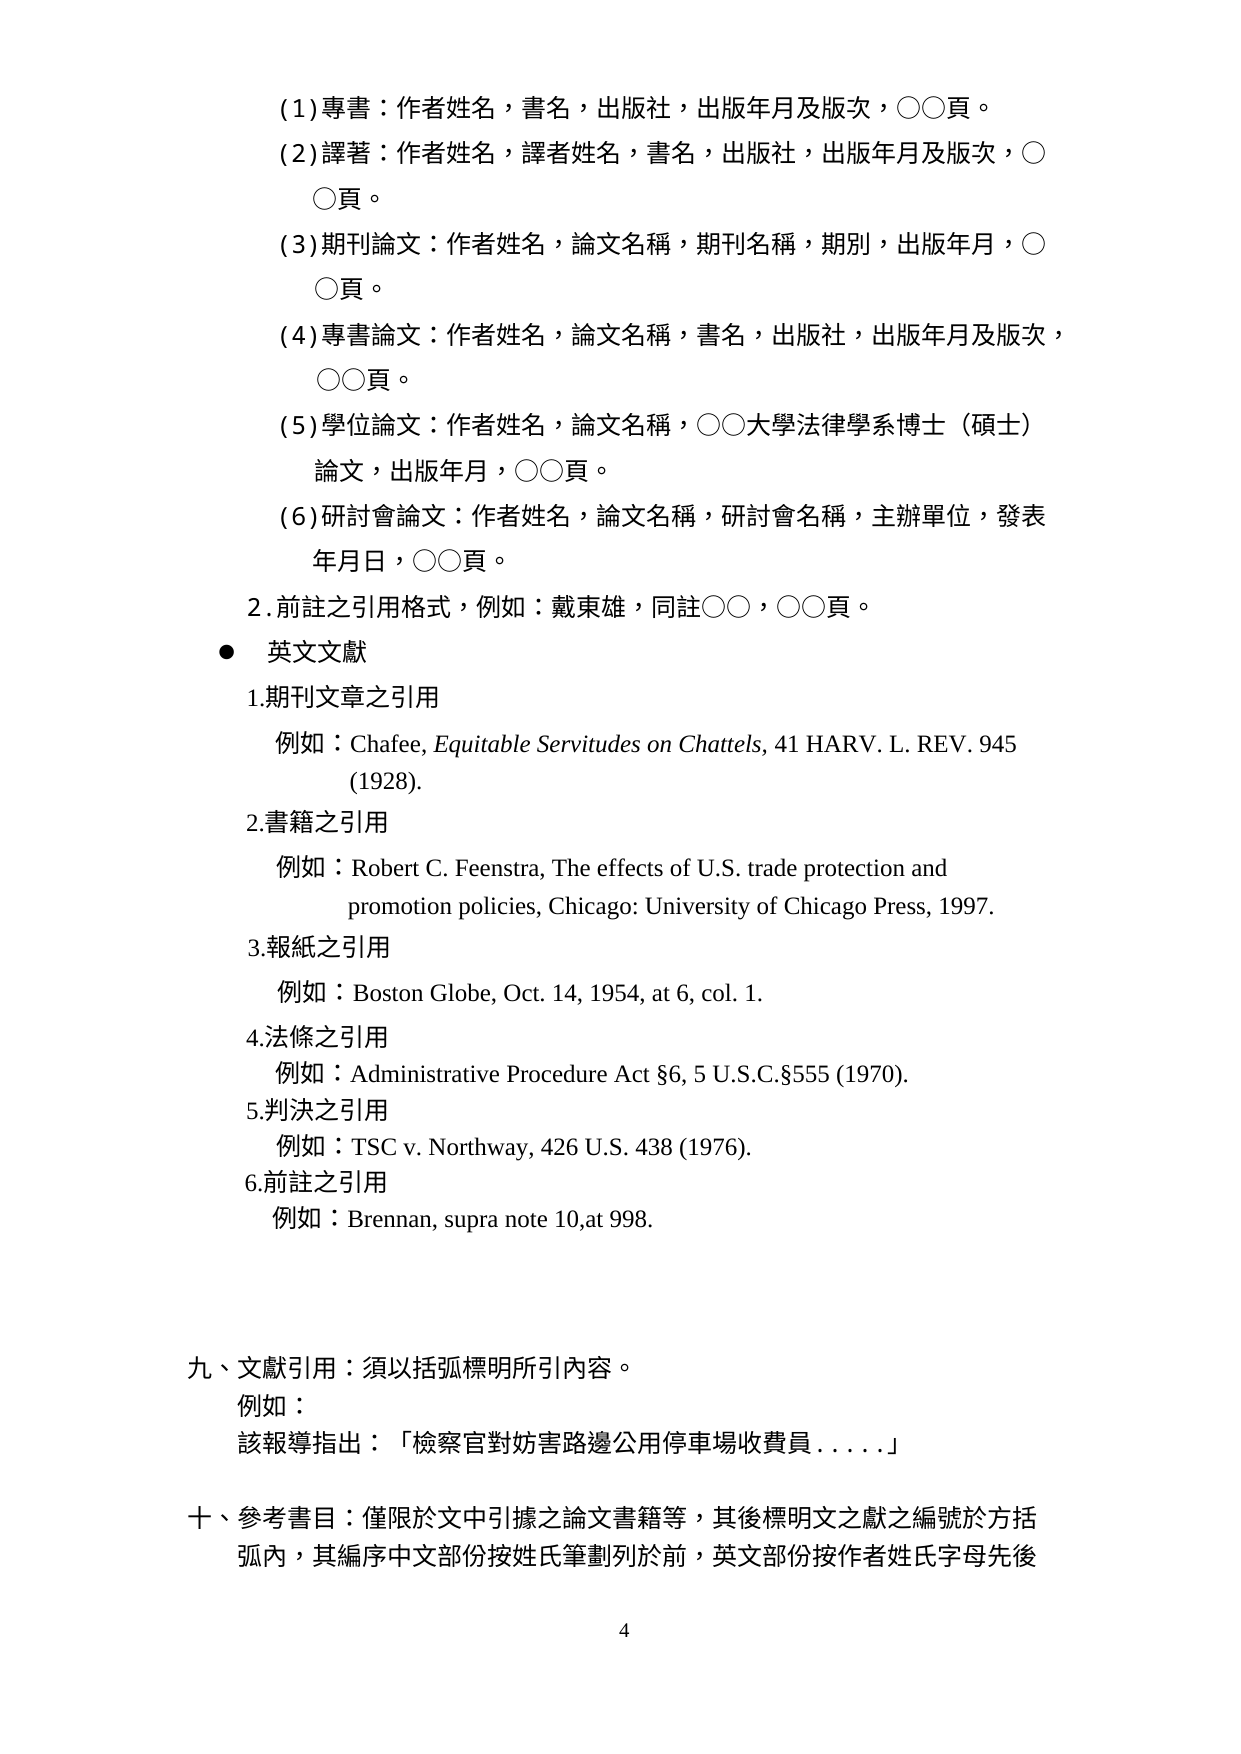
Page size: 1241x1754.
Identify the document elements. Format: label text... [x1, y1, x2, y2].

text 5.判決之引用 [246, 1090, 1053, 1126]
text 例如：Administrative Procedure Act §6, 5 U.S.C.§555 (1970). [275, 1054, 1053, 1090]
text 例如：Chafee, Equitable Servitudes on Chattels, 41 HARV. L. REV. 945 (1928). [275, 723, 1053, 795]
text 例如：Robert C. Feenstra, The effects of U.S. trade protection and promotion policies, Chicago: University of Chicago Press, 1997. [276, 848, 1053, 920]
text 例如：Boston Globe, Oct. 14, 1954, at 6, col. 1. [278, 972, 1053, 1009]
text 十、參考書目：僅限於文中引據之論文書籍等，其後標明文之獻之編號於方括弧內，其編序中文部份按姓氏筆劃列於前，英文部份按作者姓氏字母先後 [187, 1498, 1053, 1573]
text 例如：TSC v. Northway, 426 U.S. 438 (1976). [276, 1126, 1053, 1163]
text 1.期刊文章之引用 [246, 678, 1053, 714]
text 九、文獻引用：須以括弧標明所引內容。 [187, 1348, 1053, 1385]
text (4)專書論文：作者姓名，論文名稱，書名，出版社，出版年月及版次，○○頁。 [276, 315, 1053, 397]
text 3.報紙之引用 [247, 927, 1053, 963]
text (5)學位論文：作者姓名，論文名稱，○○大學法律學系博士（碩士）論文，出版年月，○○頁。 [276, 406, 1053, 487]
text 6.前註之引用 [244, 1163, 1053, 1199]
list 英文文獻 [217, 632, 1053, 669]
text 4.法條之引用 [246, 1018, 1053, 1054]
text (1)專書：作者姓名，書名，出版社，出版年月及版次，○○頁。 [276, 89, 1053, 125]
text 該報導指出：「檢察官對妨害路邊公用停車場收費員.....」 [187, 1423, 1053, 1460]
text 例如： [187, 1385, 1053, 1423]
text (6)研討會論文：作者姓名，論文名稱，研討會名稱，主辦單位，發表年月日，○○頁。 [276, 496, 1053, 578]
text (2)譯著：作者姓名，譯者姓名，書名，出版社，出版年月及版次，○○頁。 [276, 134, 1053, 216]
text 2.前註之引用格式，例如：戴東雄，同註○○，○○頁。 [246, 587, 1053, 623]
text 例如：Brennan, supra note 10,at 998. [272, 1199, 1053, 1235]
text 2.書籍之引用 [246, 802, 1053, 839]
text (3)期刊論文：作者姓名，論文名稱，期刊名稱，期別，出版年月，○○頁。 [276, 224, 1053, 306]
